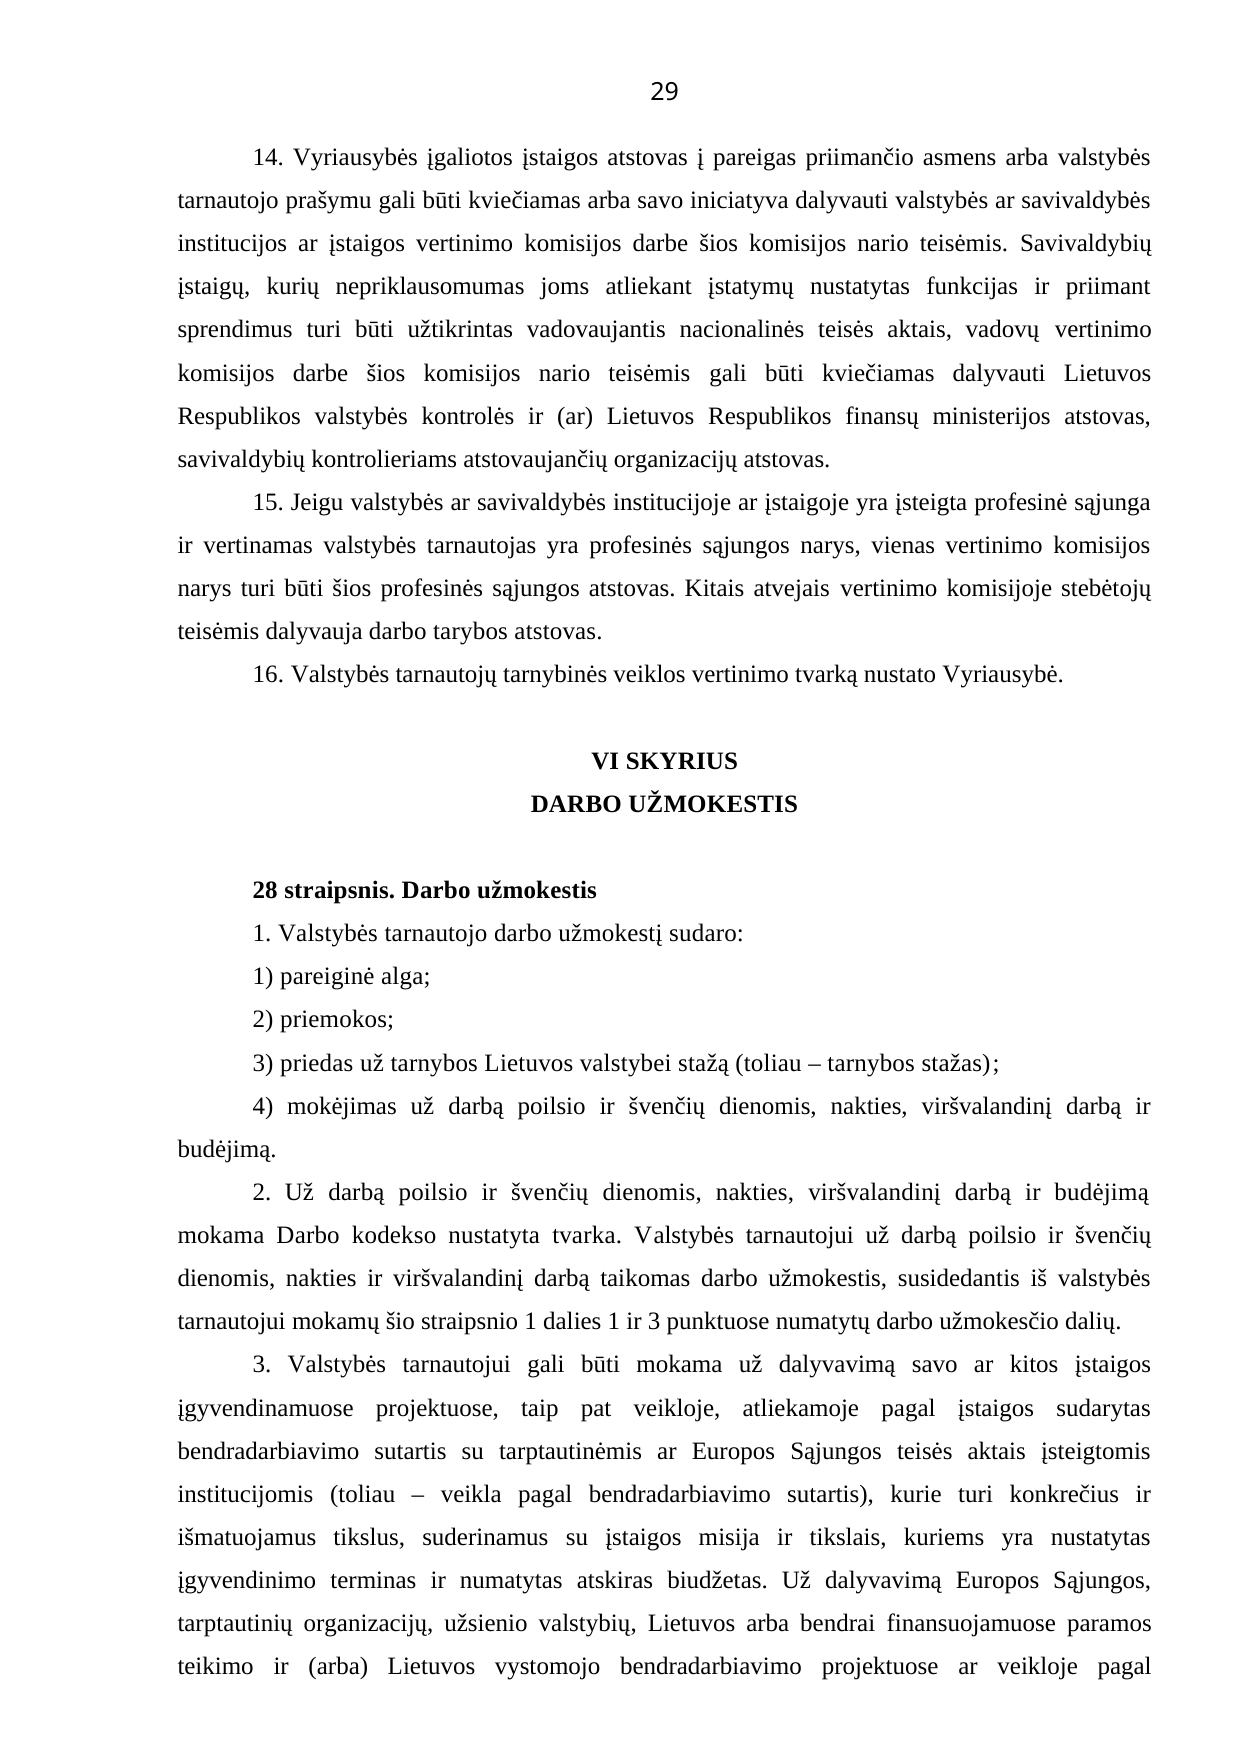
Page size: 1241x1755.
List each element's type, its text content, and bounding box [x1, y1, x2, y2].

text 3. Valstybės tarnautojui gali būti mokama už dalyvavimą savo ar kitos įstaigos įgyvendinamuose projektuose, taip pat veikloje, atliekamoje pagal įstaigos sudarytas bendradarbiavimo sutartis su tarptautinėmis ar Europos Sąjungos teisės aktais įsteigtomis institucijomis (toliau – veikla pagal bendradarbiavimo sutartis), kurie turi konkrečius ir išmatuojamus tikslus, suderinamus su įstaigos misija ir tikslais, kuriems yra nustatytas įgyvendinimo terminas ir numatytas atskiras biudžetas. Už dalyvavimą Europos Sąjungos, tarptautinių organizacijų, užsienio valstybių, Lietuvos arba bendrai finansuojamuose paramos teikimo ir (arba) Lietuvos vystomojo bendradarbiavimo projektuose ar veikloje pagal [177, 1349, 1152, 1680]
text DARBO UŽMOKESTIS [177, 789, 1152, 818]
text 3) priedas už tarnybos Lietuvos valstybei stažą (toliau – tarnybos stažas); [177, 1048, 1152, 1076]
text 16. Valstybės tarnautojų tarnybinės veiklos vertinimo tvarką nustato Vyriausybė. [177, 659, 1152, 688]
text 1) pareiginė alga; [177, 961, 1152, 990]
text 1. Valstybės tarnautojo darbo užmokestį sudaro: [177, 918, 1152, 947]
text 2. Už darbą poilsio ir švenčių dienomis, nakties, viršvalandinį darbą ir budėjimą mokama Darbo kodekso nustatyta tvarka. Valstybės tarnautojui už darbą poilsio ir švenčių dienomis, nakties ir viršvalandinį darbą taikomas darbo užmokestis, susidedantis iš valstybės tarnautojui mokamų šio straipsnio 1 dalies 1 ir 3 punktuose numatytų darbo užmokesčio dalių. [177, 1177, 1152, 1335]
text 14. Vyriausybės įgaliotos įstaigos atstovas į pareigas priimančio asmens arba valstybės tarnautojo prašymu gali būti kviečiamas arba savo iniciatyva dalyvauti valstybės ar savivaldybės institucijos ar įstaigos vertinimo komisijos darbe šios komisijos nario teisėmis. Savivaldybių įstaigų, kurių nepriklausomumas joms atliekant įstatymų nustatytas funkcijas ir priimant sprendimus turi būti užtikrintas vadovaujantis nacionalinės teisės aktais, vadovų vertinimo komisijos darbe šios komisijos nario teisėmis gali būti kviečiamas dalyvauti Lietuvos Respublikos valstybės kontrolės ir (ar) Lietuvos Respublikos finansų ministerijos atstovas, savivaldybių kontrolieriams atstovaujančių organizacijų atstovas. [177, 142, 1152, 473]
text 28 straipsnis. Darbo užmokestis [177, 875, 1152, 904]
text 2) priemokos; [177, 1004, 1152, 1033]
text VI SKYRIUS [177, 746, 1152, 774]
text 15. Jeigu valstybės ar savivaldybės institucijoje ar įstaigoje yra įsteigta profesinė sąjunga ir vertinamas valstybės tarnautojas yra profesinės sąjungos narys, vienas vertinimo komisijos narys turi būti šios profesinės sąjungos atstovas. Kitais atvejais vertinimo komisijoje stebėtojų teisėmis dalyvauja darbo tarybos atstovas. [177, 487, 1152, 645]
text 4) mokėjimas už darbą poilsio ir švenčių dienomis, nakties, viršvalandinį darbą ir budėjimą. [177, 1091, 1152, 1163]
